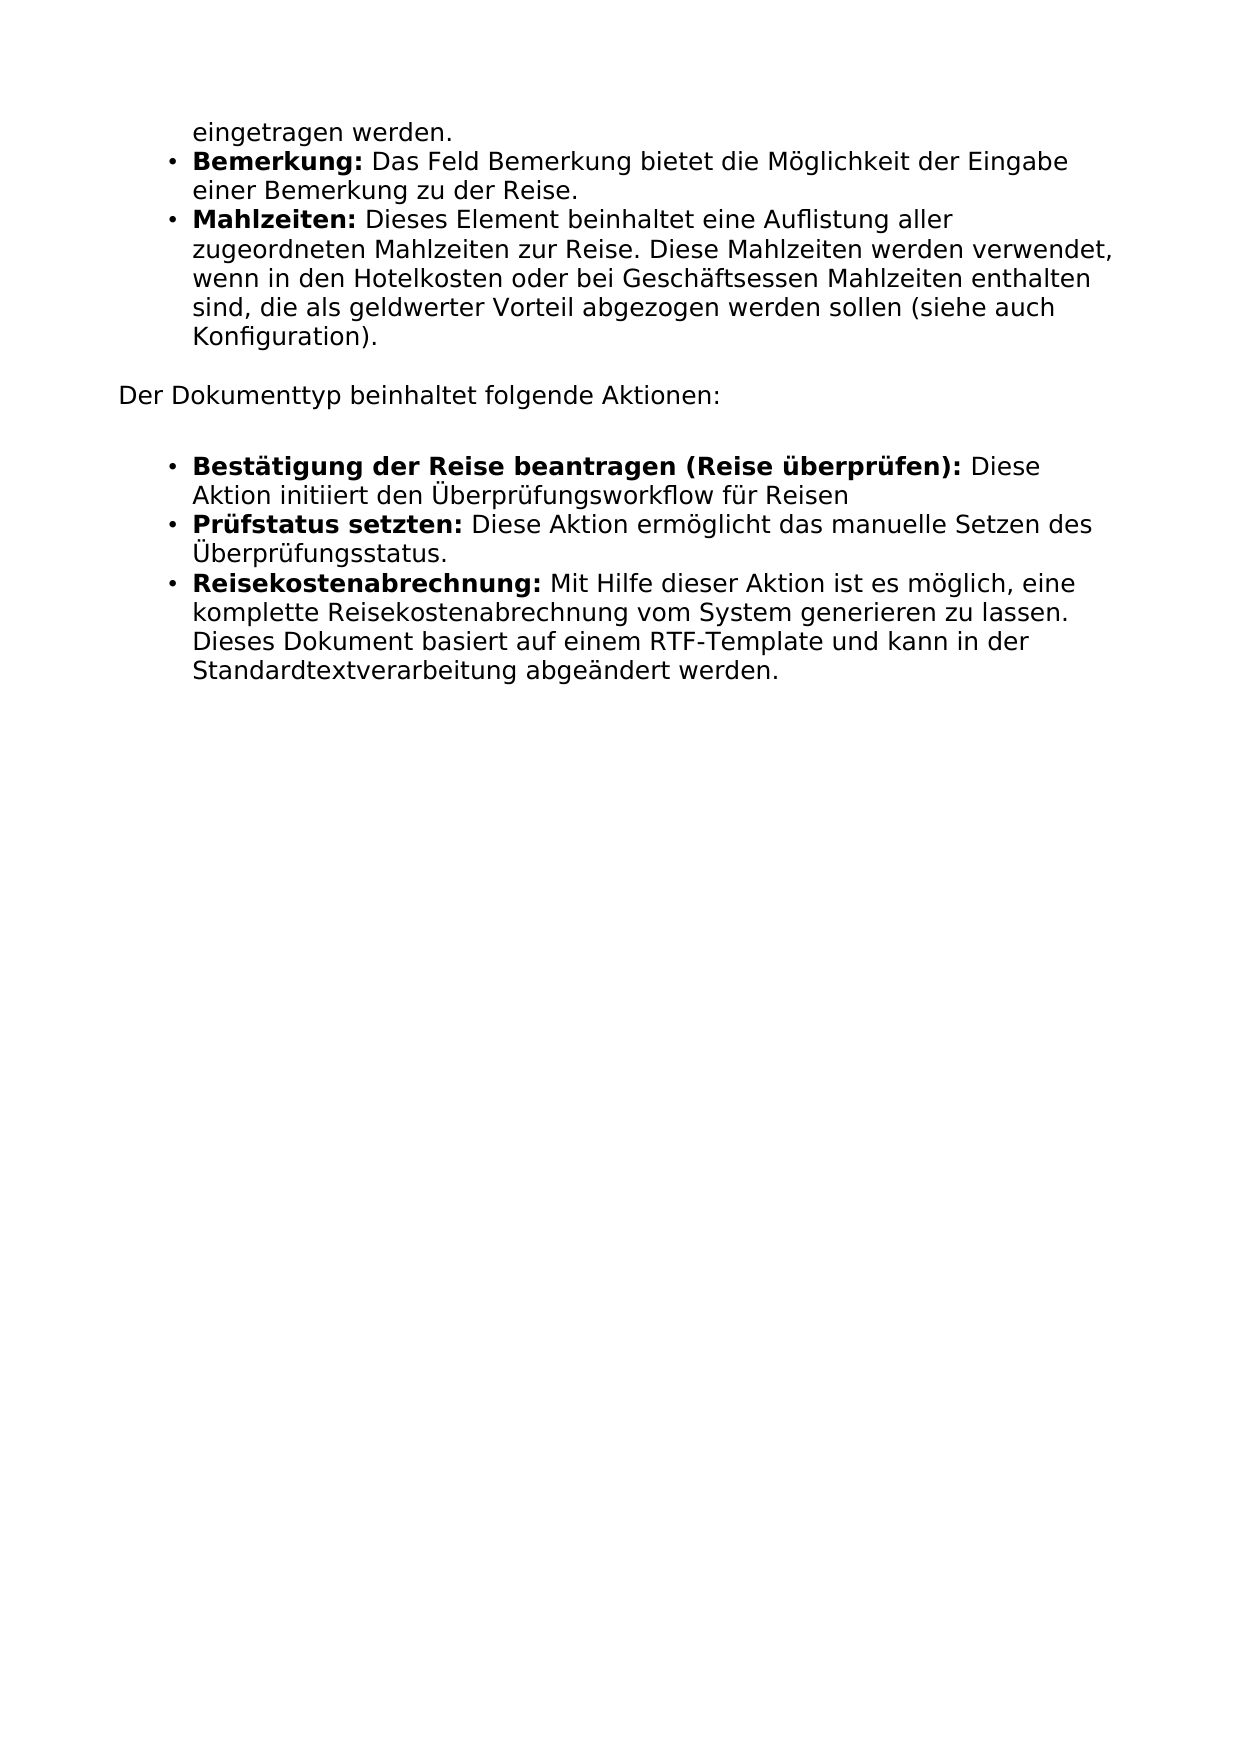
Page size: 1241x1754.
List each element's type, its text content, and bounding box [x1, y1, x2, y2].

list Prüfstatus setzten: Diese Aktion ermöglicht das manuelle Setzen des Überprüfungsstatus. [177, 510, 1122, 569]
list Mahlzeiten: Dieses Element beinhaltet eine Auflistung aller zugeordneten Mahlzeiten zur Reise. Diese Mahlzeiten werden verwendet, wenn in den Hotelkosten oder bei Geschäftsessen Mahlzeiten enthalten sind, die als geldwerter Vorteil abgezogen werden sollen (siehe auch Konfiguration). [177, 206, 1122, 351]
list Reisekostenabrechnung: Mit Hilfe dieser Aktion ist es möglich, eine komplette Reisekostenabrechnung vom System generieren zu lassen. Dieses Dokument basiert auf einem RTF-Template und kann in der Standardtextverarbeitung abgeändert werden. [177, 569, 1122, 685]
text Der Dokumenttyp beinhaltet folgende Aktionen: [118, 381, 1122, 410]
list eingetragen werden. [177, 118, 1122, 147]
list Bestätigung der Reise beantragen (Reise überprüfen): Diese Aktion initiiert den Überprüfungsworkflow für Reisen [177, 452, 1122, 510]
list Bemerkung: Das Feld Bemerkung bietet die Möglichkeit der Eingabe einer Bemerkung zu der Reise. [177, 147, 1122, 206]
